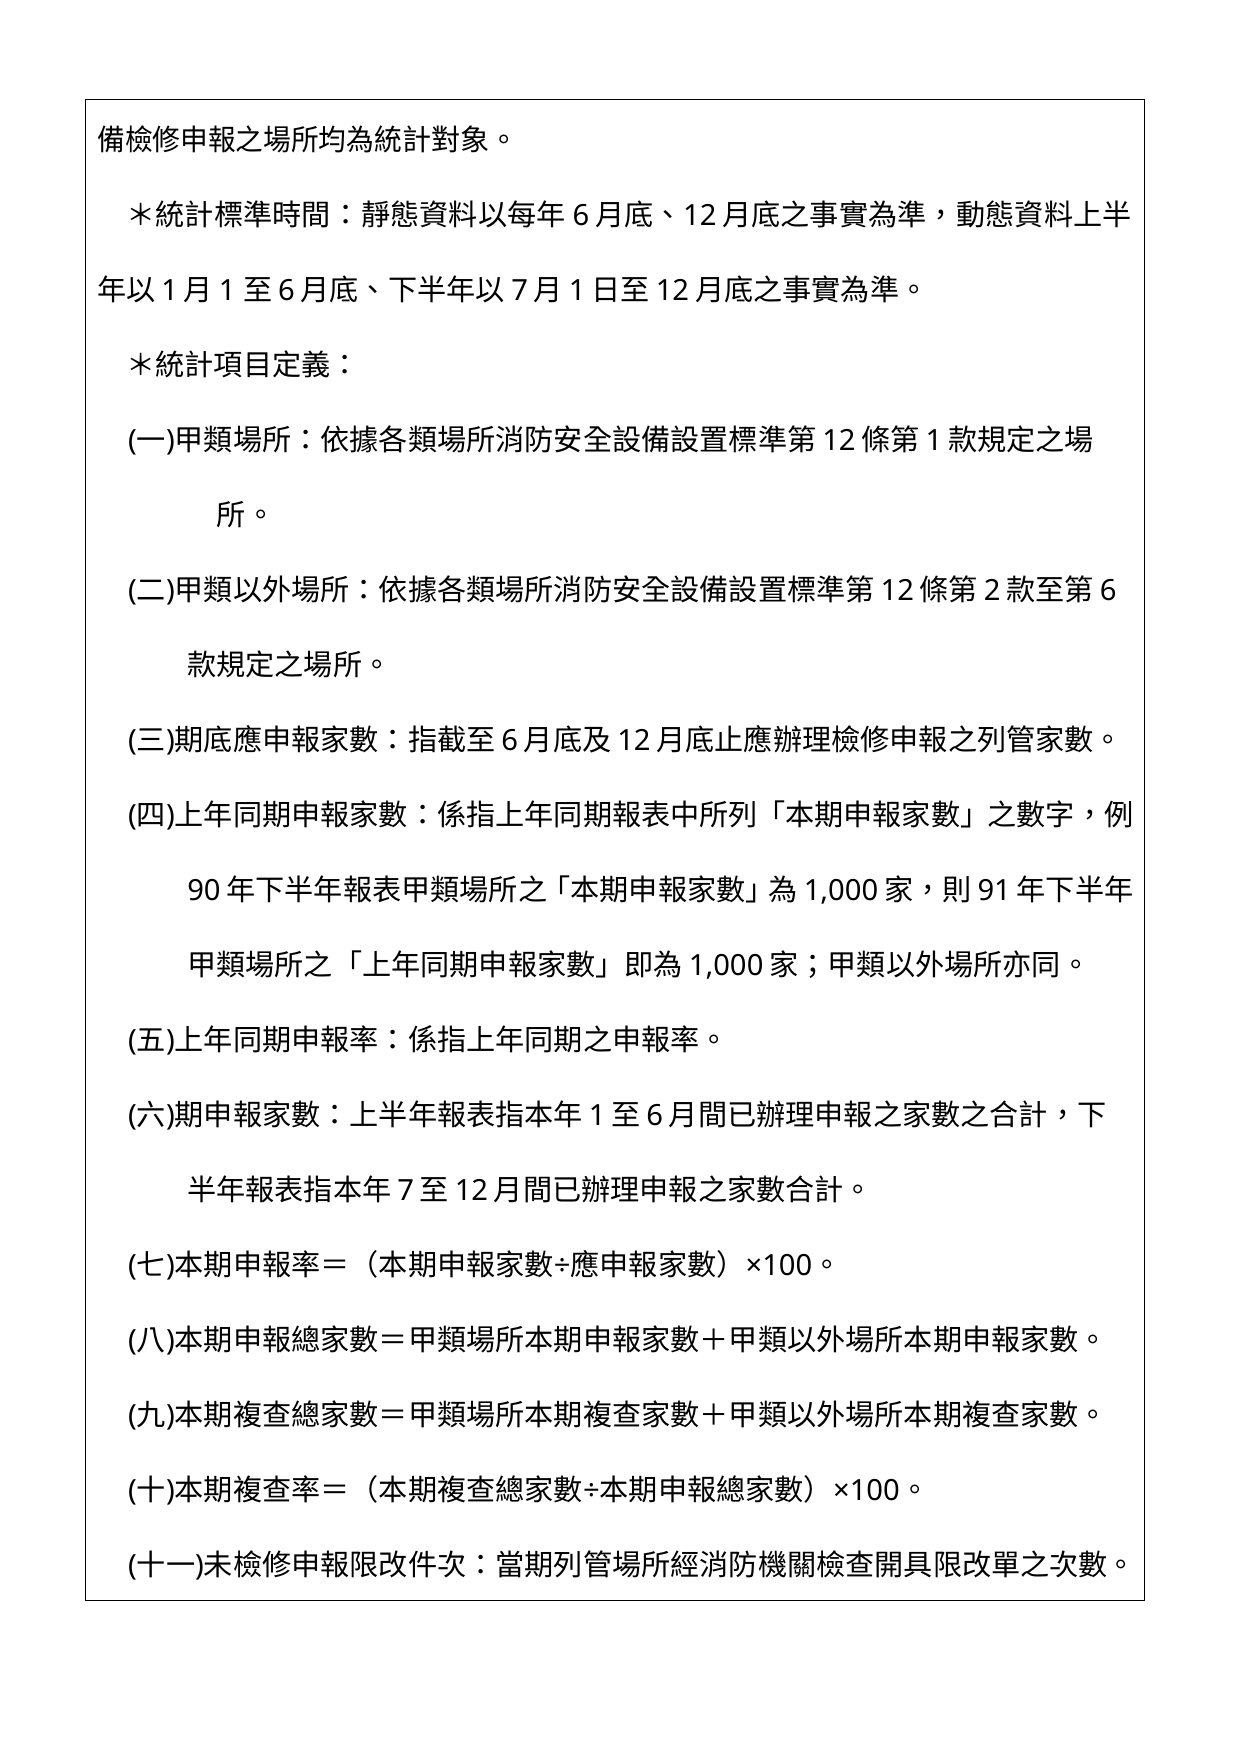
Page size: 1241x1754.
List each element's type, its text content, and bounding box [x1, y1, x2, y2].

table_header 備檢修申報之場所均為統計對象。 ＊統計標準時間：靜態資料以每年6月底、12月底之事實為準，動態資料上半年以1月1 至6月底、下半年以 7月1日至12月底之事實為準。 ＊統計項目定義： (一)甲類場所：依據各類場所消防安全設備設置標準第12條第1款規定之場所。 (二)甲類以外場所：依據各類場所消防安全設備設置標準第12條第2款至第6款規定之場所。 (三)期底應申報家數：指截至6月底及12月底止應辦理檢修申報之列管家數。 (四)上年同期申報家數：係指上年同期報表中所列「本期申報家數」之數字，例90年下半年報表甲類場所之「本期申報家數」為1,000家，則91年下半年甲類場所之「上年同期申報家數」即為1,000家；甲類以外場所亦同。 (五)上年同期申報率：係指上年同期之申報率。 (六)期申報家數：上半年報表指本年1至6月間已辦理申報之家數之合計，下半年報表指本年7至12月間已辦理申報之家數合計。 (七)本期申報率＝（本期申報家數÷應申報家數）×100。 (八)本期申報總家數＝甲類場所本期申報家數＋甲類以外場所本期申報家數。 (九)本期複查總家數＝甲類場所本期複查家數＋甲類以外場所本期複查家數。 (十)本期複查率＝（本期複查總家數÷本期申報總家數）×100。 (十一)未檢修申報限改件次：當期列管場所經消防機關檢查開具限改單之次數。 [86, 100, 1144, 1600]
